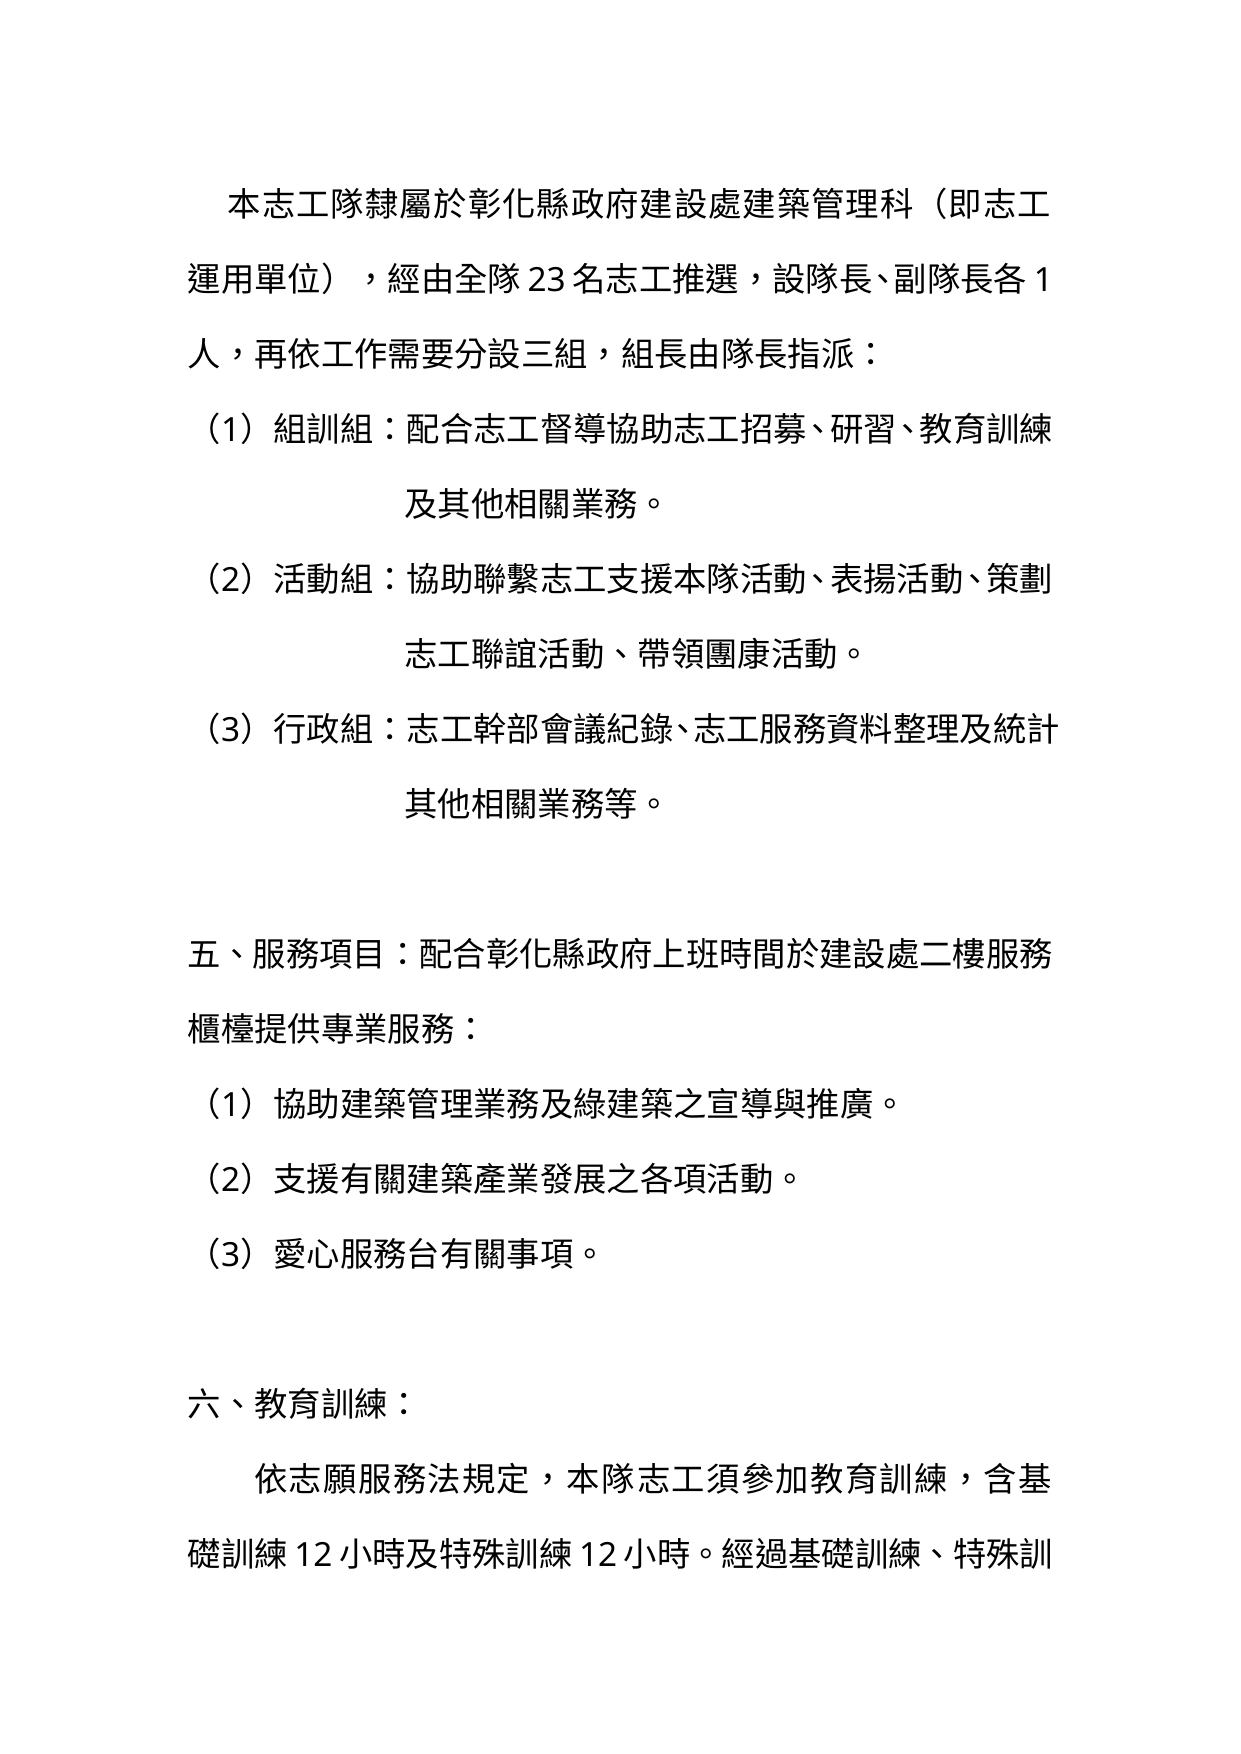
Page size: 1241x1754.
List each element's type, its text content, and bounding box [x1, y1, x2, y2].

text （3）行政組：志工幹部會議紀錄、志工服務資料整理及統計、其他相關業務等。 [187, 689, 1053, 839]
text （1）組訓組：配合志工督導協助志工招募、研習、教育訓練及其他相關業務。 [187, 389, 1053, 539]
text （2）支援有關建築產業發展之各項活動。 [187, 1139, 1053, 1214]
text 五、服務項目：配合彰化縣政府上班時間於建設處二樓服務 [187, 914, 1053, 989]
text 六、教育訓練： [187, 1364, 1053, 1439]
text （3）愛心服務台有關事項。 [187, 1214, 1053, 1289]
text 依志願服務法規定，本隊志工須參加教育訓練，含基礎訓練12小時及特殊訓練12小時。經過基礎訓練、特殊訓 [187, 1439, 1053, 1589]
text （1）協助建築管理業務及綠建築之宣導與推廣。 [187, 1064, 1053, 1139]
text 本志工隊隸屬於彰化縣政府建設處建築管理科（即志工運用單位），經由全隊23名志工推選，設隊長、副隊長各1人，再依工作需要分設三組，組長由隊長指派： [187, 164, 1053, 389]
text （2）活動組：協助聯繫志工支援本隊活動、表揚活動、策劃志工聯誼活動、帶領團康活動。 [187, 539, 1053, 689]
text 櫃檯提供專業服務： [187, 989, 1053, 1064]
